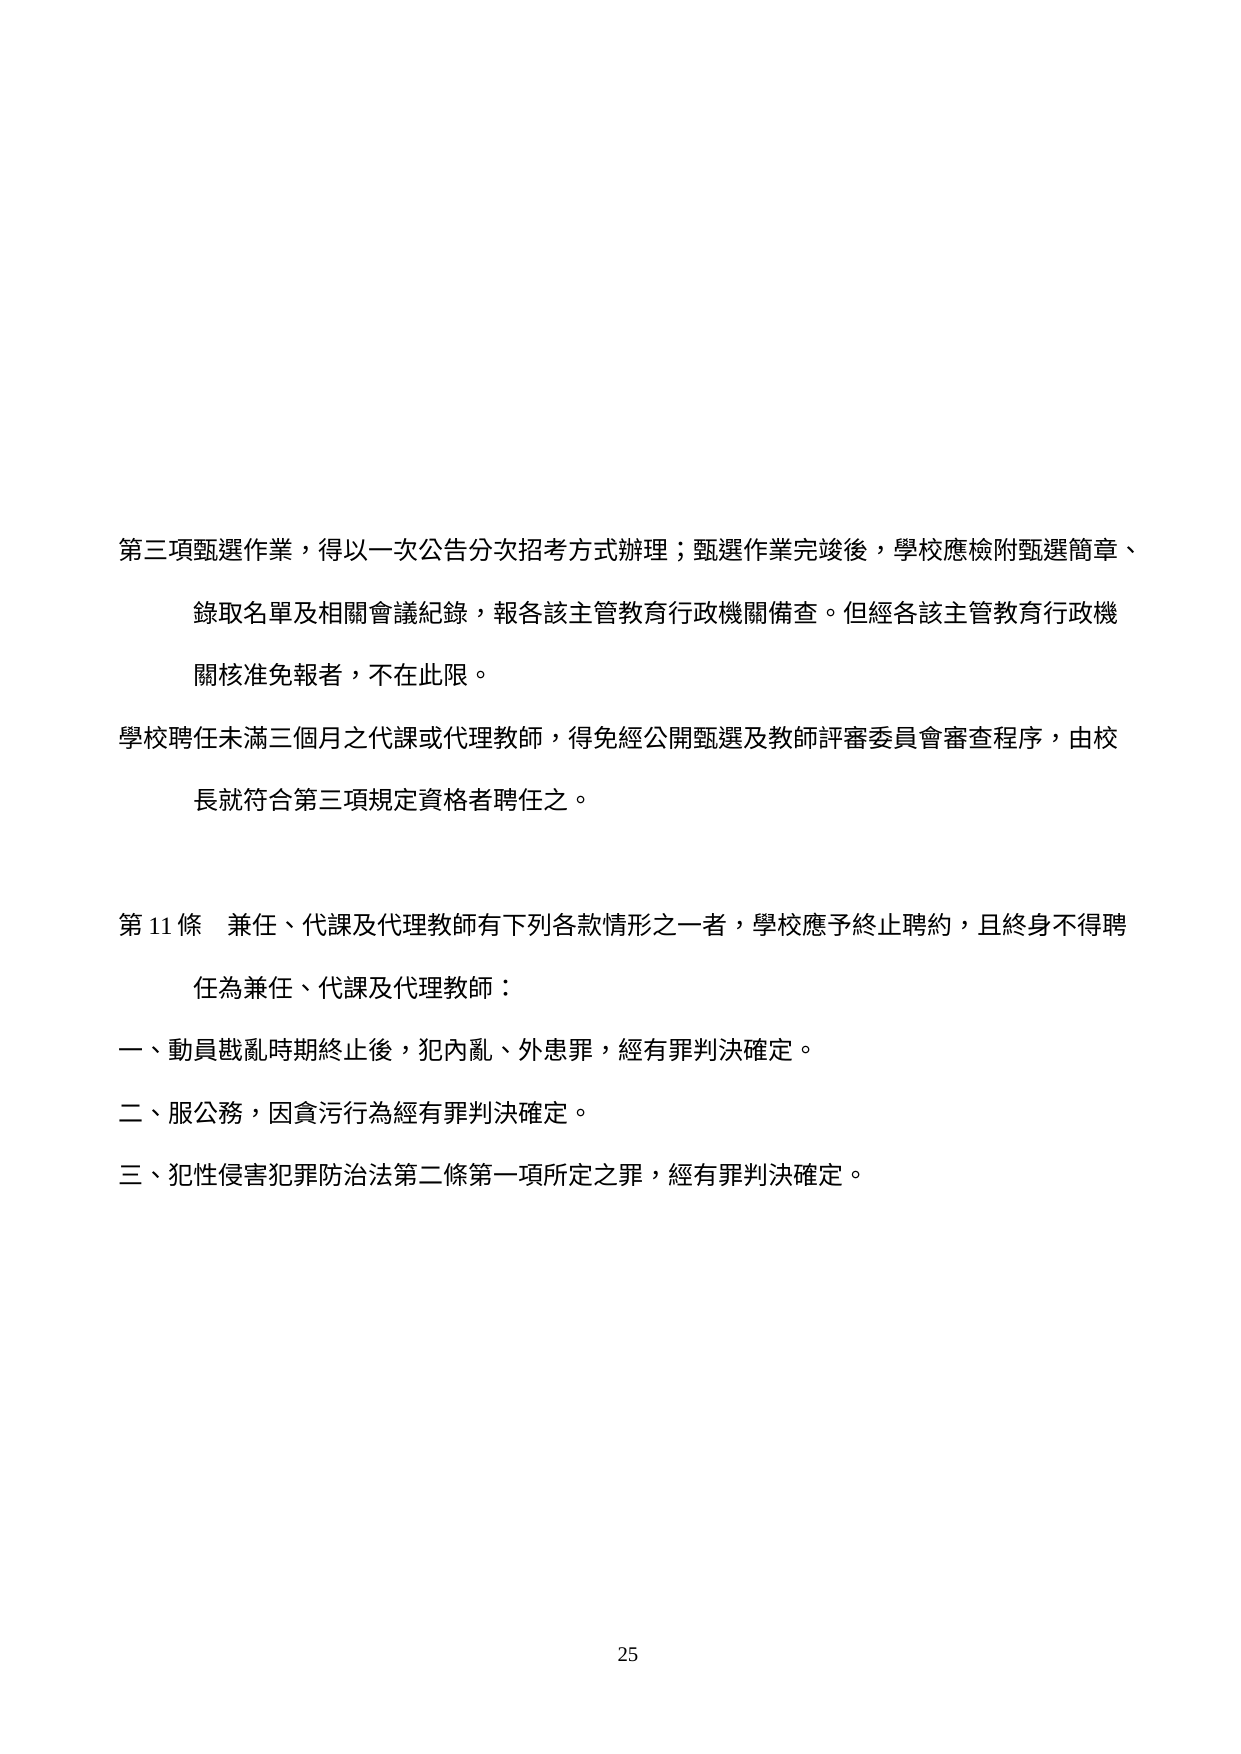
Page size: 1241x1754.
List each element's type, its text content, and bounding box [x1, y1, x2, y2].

text 一、動員戡亂時期終止後，犯內亂、外患罪，經有罪判決確定。 [118, 1007, 1137, 1069]
text 學校聘任未滿三個月之代課或代理教師，得免經公開甄選及教師評審委員會審查程序，由校長就符合第三項規定資格者聘任之。 [118, 694, 1137, 819]
text 第11條 兼任、代課及代理教師有下列各款情形之一者，學校應予終止聘約，且終身不得聘任為兼任、代課及代理教師： [118, 882, 1137, 1007]
text 第三項甄選作業，得以一次公告分次招考方式辦理；甄選作業完竣後，學校應檢附甄選簡章、錄取名單及相關會議紀錄，報各該主管教育行政機關備查。但經各該主管教育行政機關核准免報者，不在此限。 [118, 507, 1137, 694]
text 三、犯性侵害犯罪防治法第二條第一項所定之罪，經有罪判決確定。 [118, 1132, 1137, 1194]
text 二、服公務，因貪污行為經有罪判決確定。 [118, 1069, 1137, 1132]
